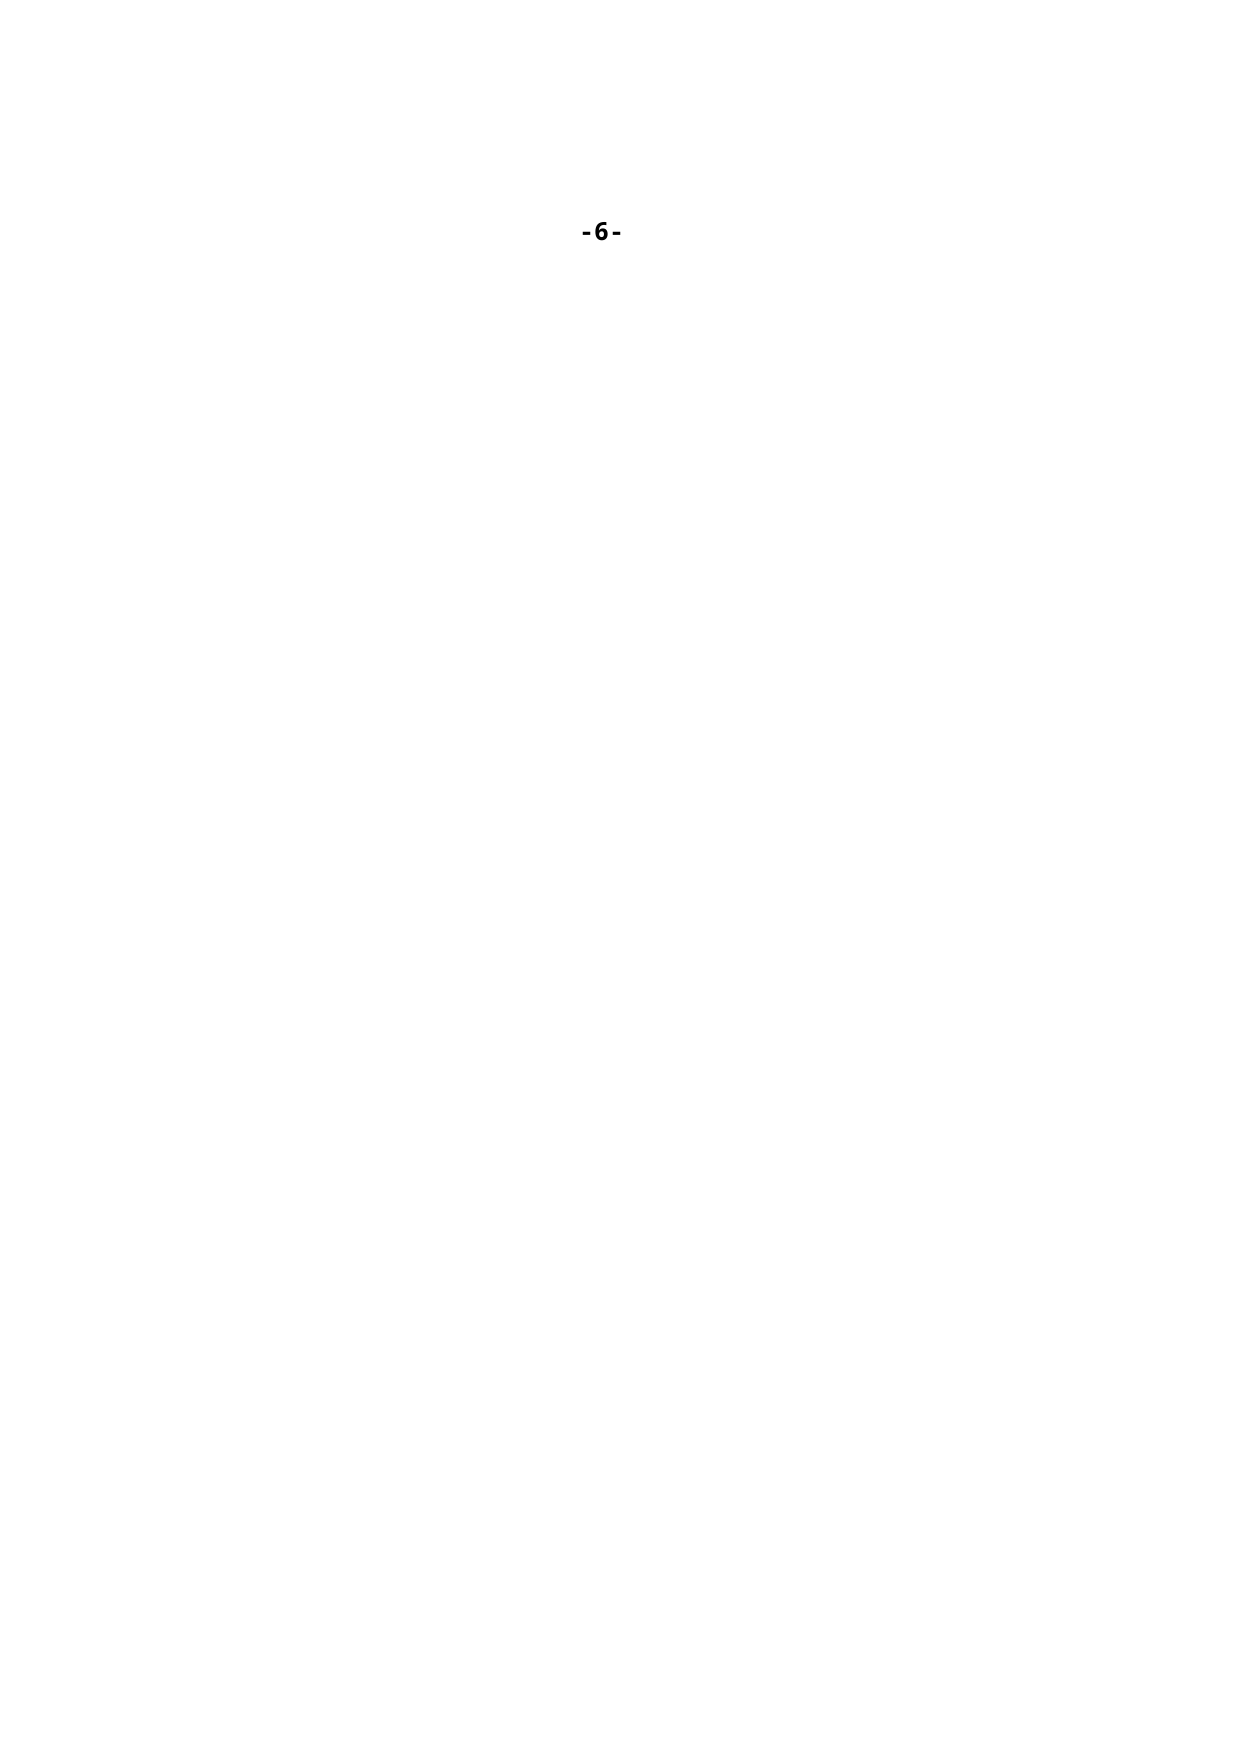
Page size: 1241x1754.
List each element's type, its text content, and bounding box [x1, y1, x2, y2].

text -6- [51, 210, 1152, 248]
